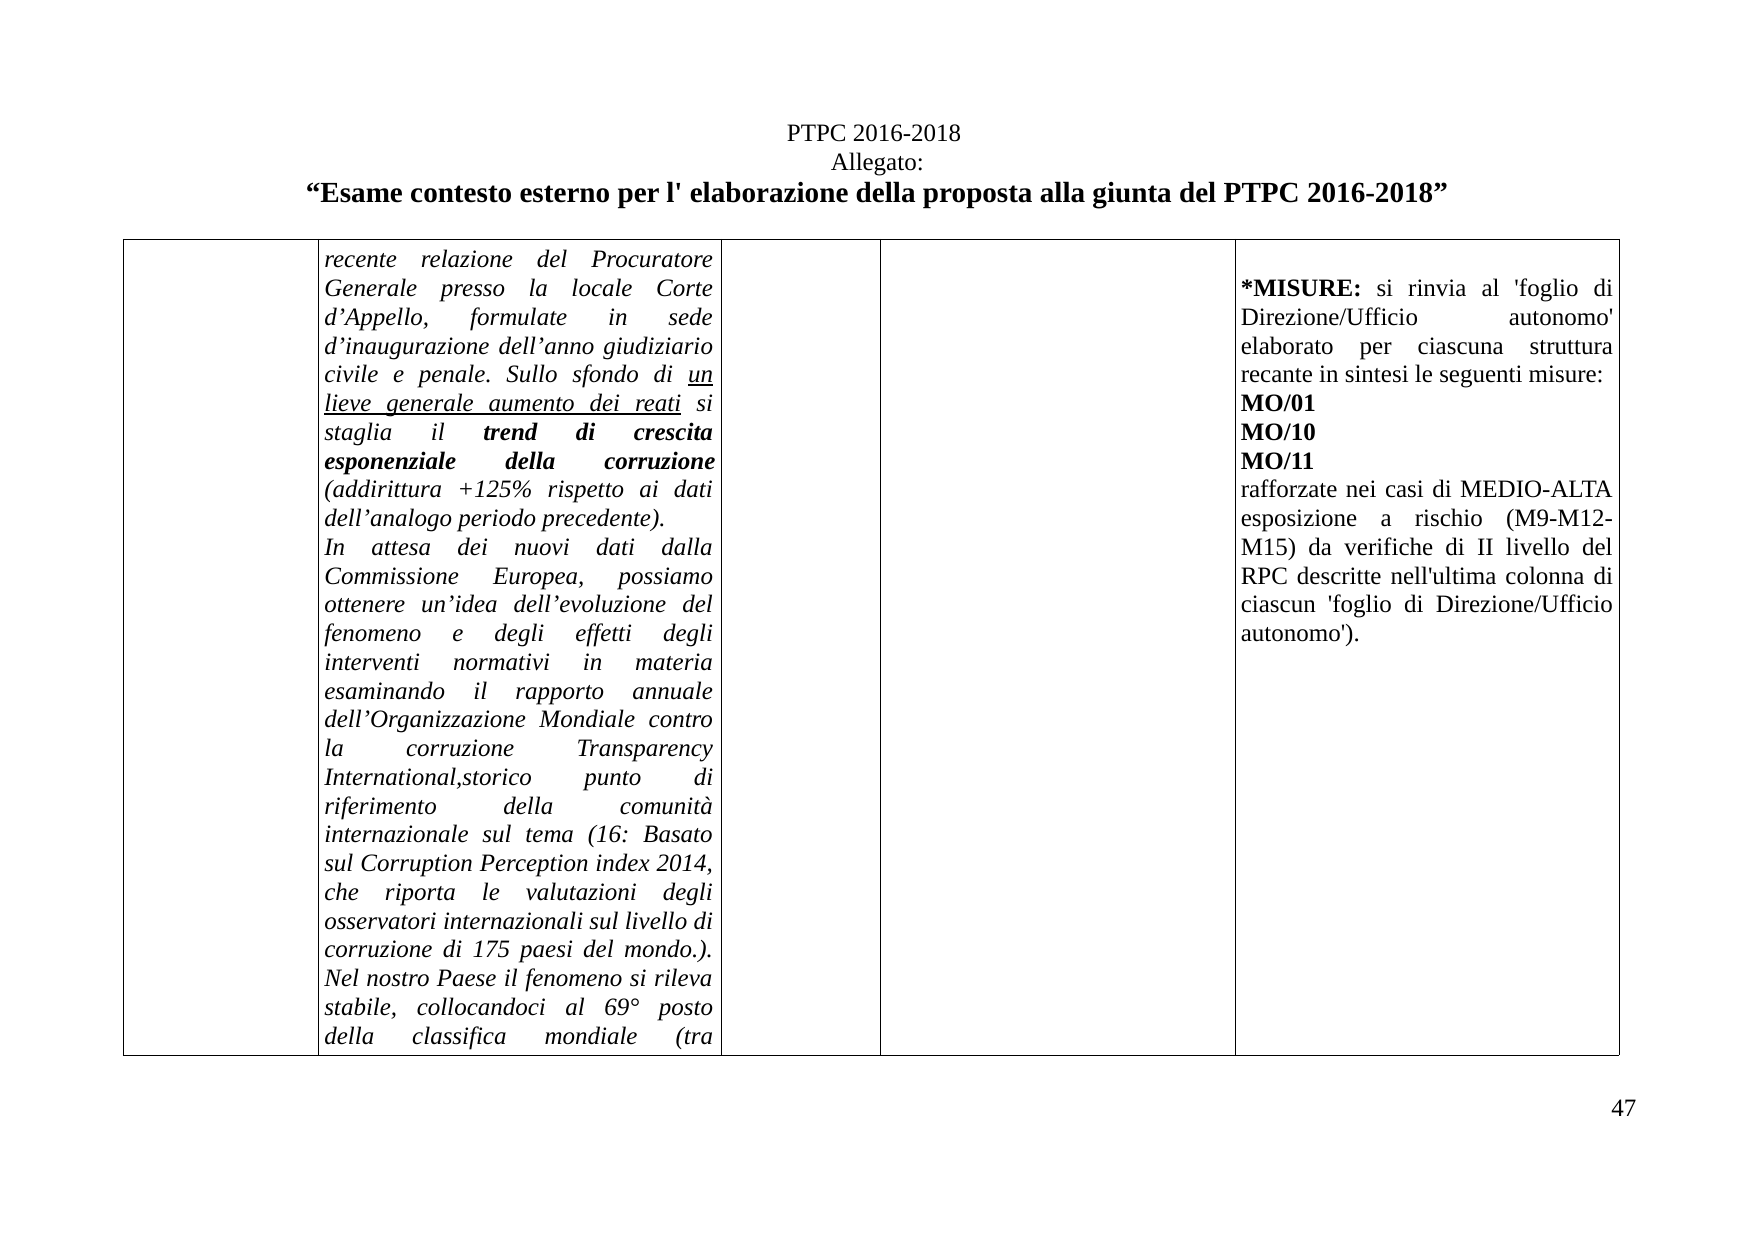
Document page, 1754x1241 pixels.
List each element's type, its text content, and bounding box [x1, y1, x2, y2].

table_cell recente relazione del Procuratore Generale presso la locale Corte d’Appello, formulate in sede d’inaugurazione dell’anno giudiziario civile e penale. Sullo sfondo di un lieve generale aumento dei reati si staglia il trend di crescita esponenziale della corruzione (addirittura +125% rispetto ai dati dell’analogo periodo precedente). In attesa dei nuovi dati dalla Commissione Europea, possiamo ottenere un’idea dell’evoluzione del fenomeno e degli effetti degli interventi normativi in materia esaminando il rapporto annuale dell’Organizzazione Mondiale contro la corruzione Transparency International,storico punto di riferimento della comunità internazionale sul tema (16: Basato sul Corruption Perception index 2014, che riporta le valutazioni degli osservatori internazionali sul livello di corruzione di 175 paesi del mondo.). Nel nostro Paese il fenomeno si rileva stabile, collocandoci al 69° posto della classifica mondiale (tra [319, 240, 721, 1055]
table_cell *MISURE: si rinvia al 'foglio di Direzione/Ufficio autonomo' elaborato per ciascuna struttura recante in sintesi le seguenti misure: MO/01 MO/10 MO/11 rafforzate nei casi di MEDIO-ALTA esposizione a rischio (M9-M12-M15) da verifiche di II livello del RPC descritte nell'ultima colonna di ciascun 'foglio di Direzione/Ufficio autonomo'). [1236, 240, 1619, 1055]
table_cell [881, 240, 1235, 1055]
table_cell [124, 240, 318, 1055]
table_cell [722, 240, 880, 1055]
